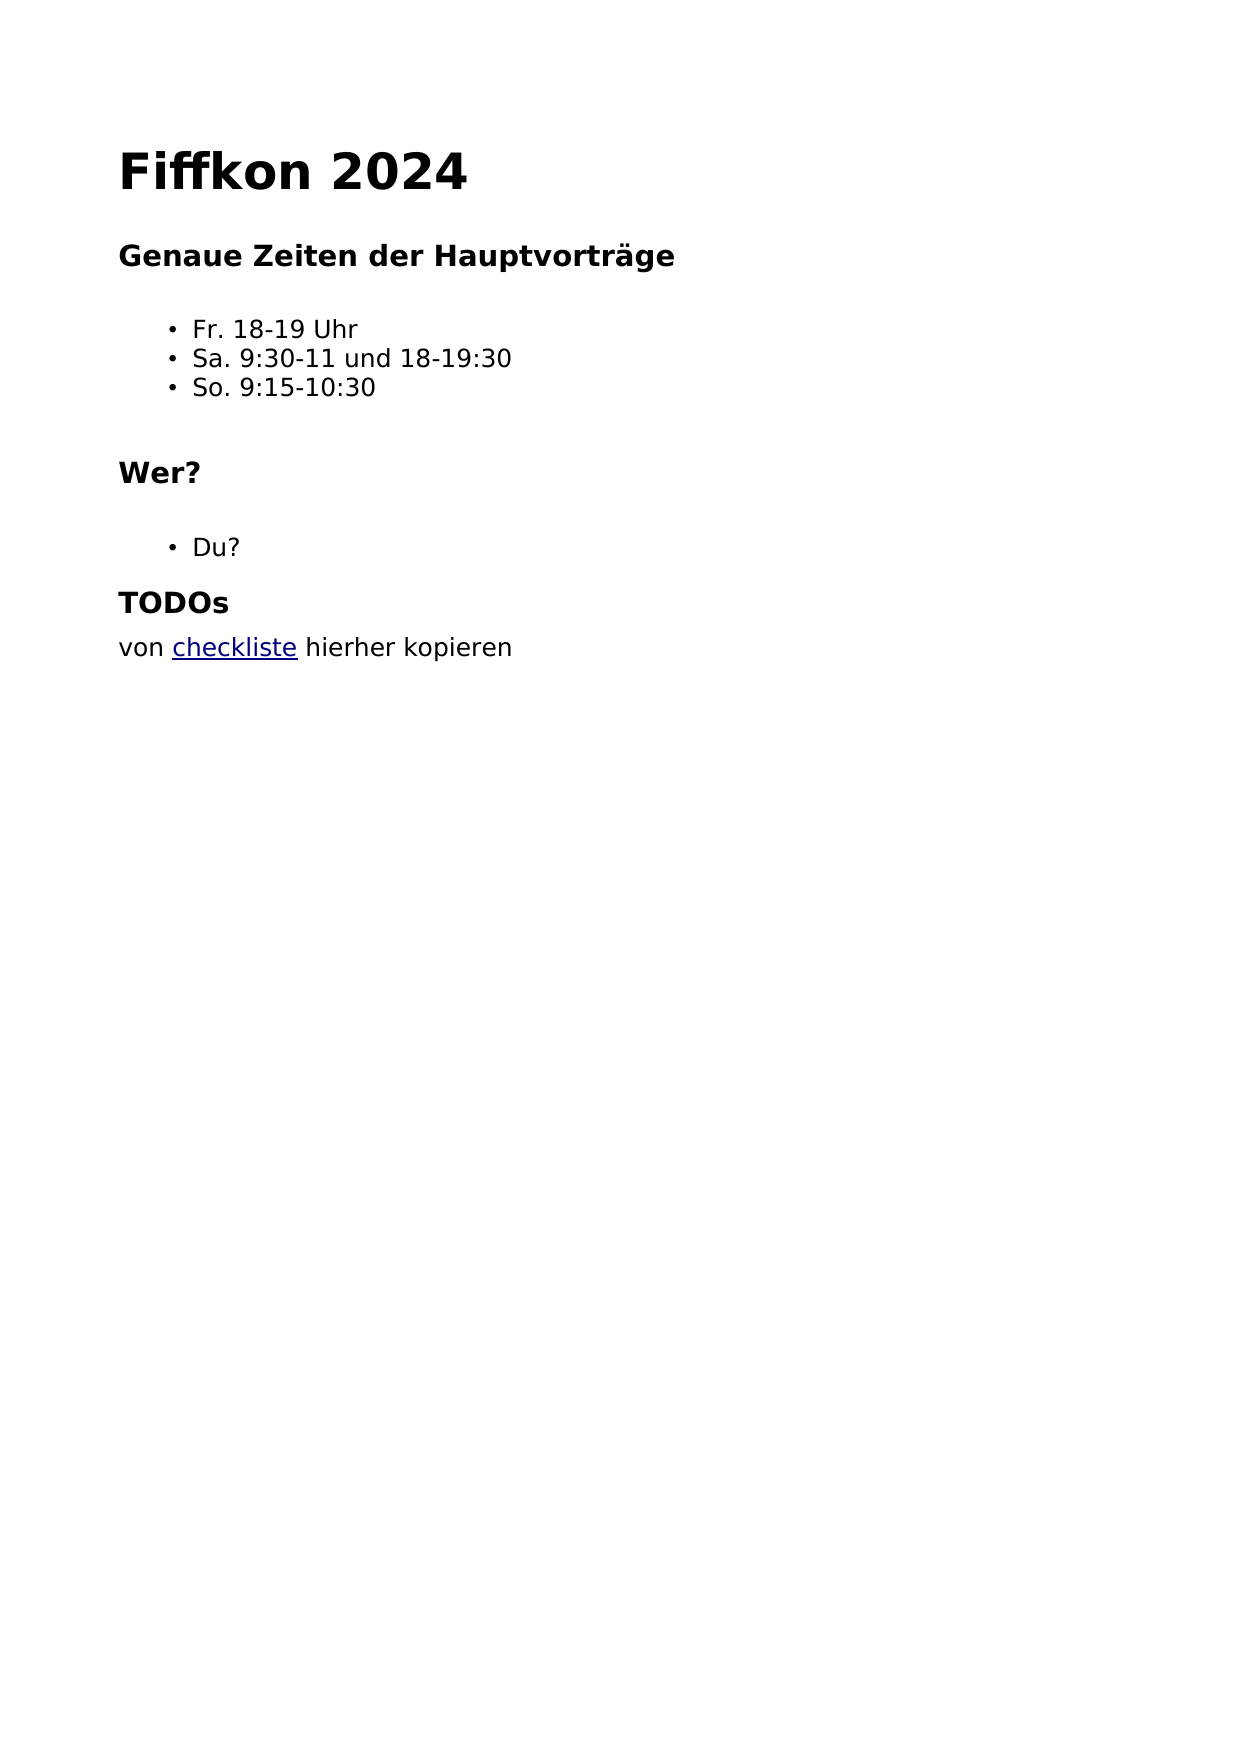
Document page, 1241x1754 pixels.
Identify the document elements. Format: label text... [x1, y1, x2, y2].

subtitle Wer? [118, 457, 1122, 491]
text von checkliste hierher kopieren [118, 633, 1122, 662]
subtitle Genaue Zeiten der Hauptvorträge [118, 239, 1122, 273]
subtitle TODOs [118, 587, 1122, 621]
list So. 9:15-10:30 [177, 373, 1122, 402]
list Du? [177, 533, 1122, 562]
list Fr. 18-19 Uhr [177, 315, 1122, 344]
subtitle Fiffkon 2024 [118, 143, 1122, 201]
list Sa. 9:30-11 und 18-19:30 [177, 344, 1122, 373]
